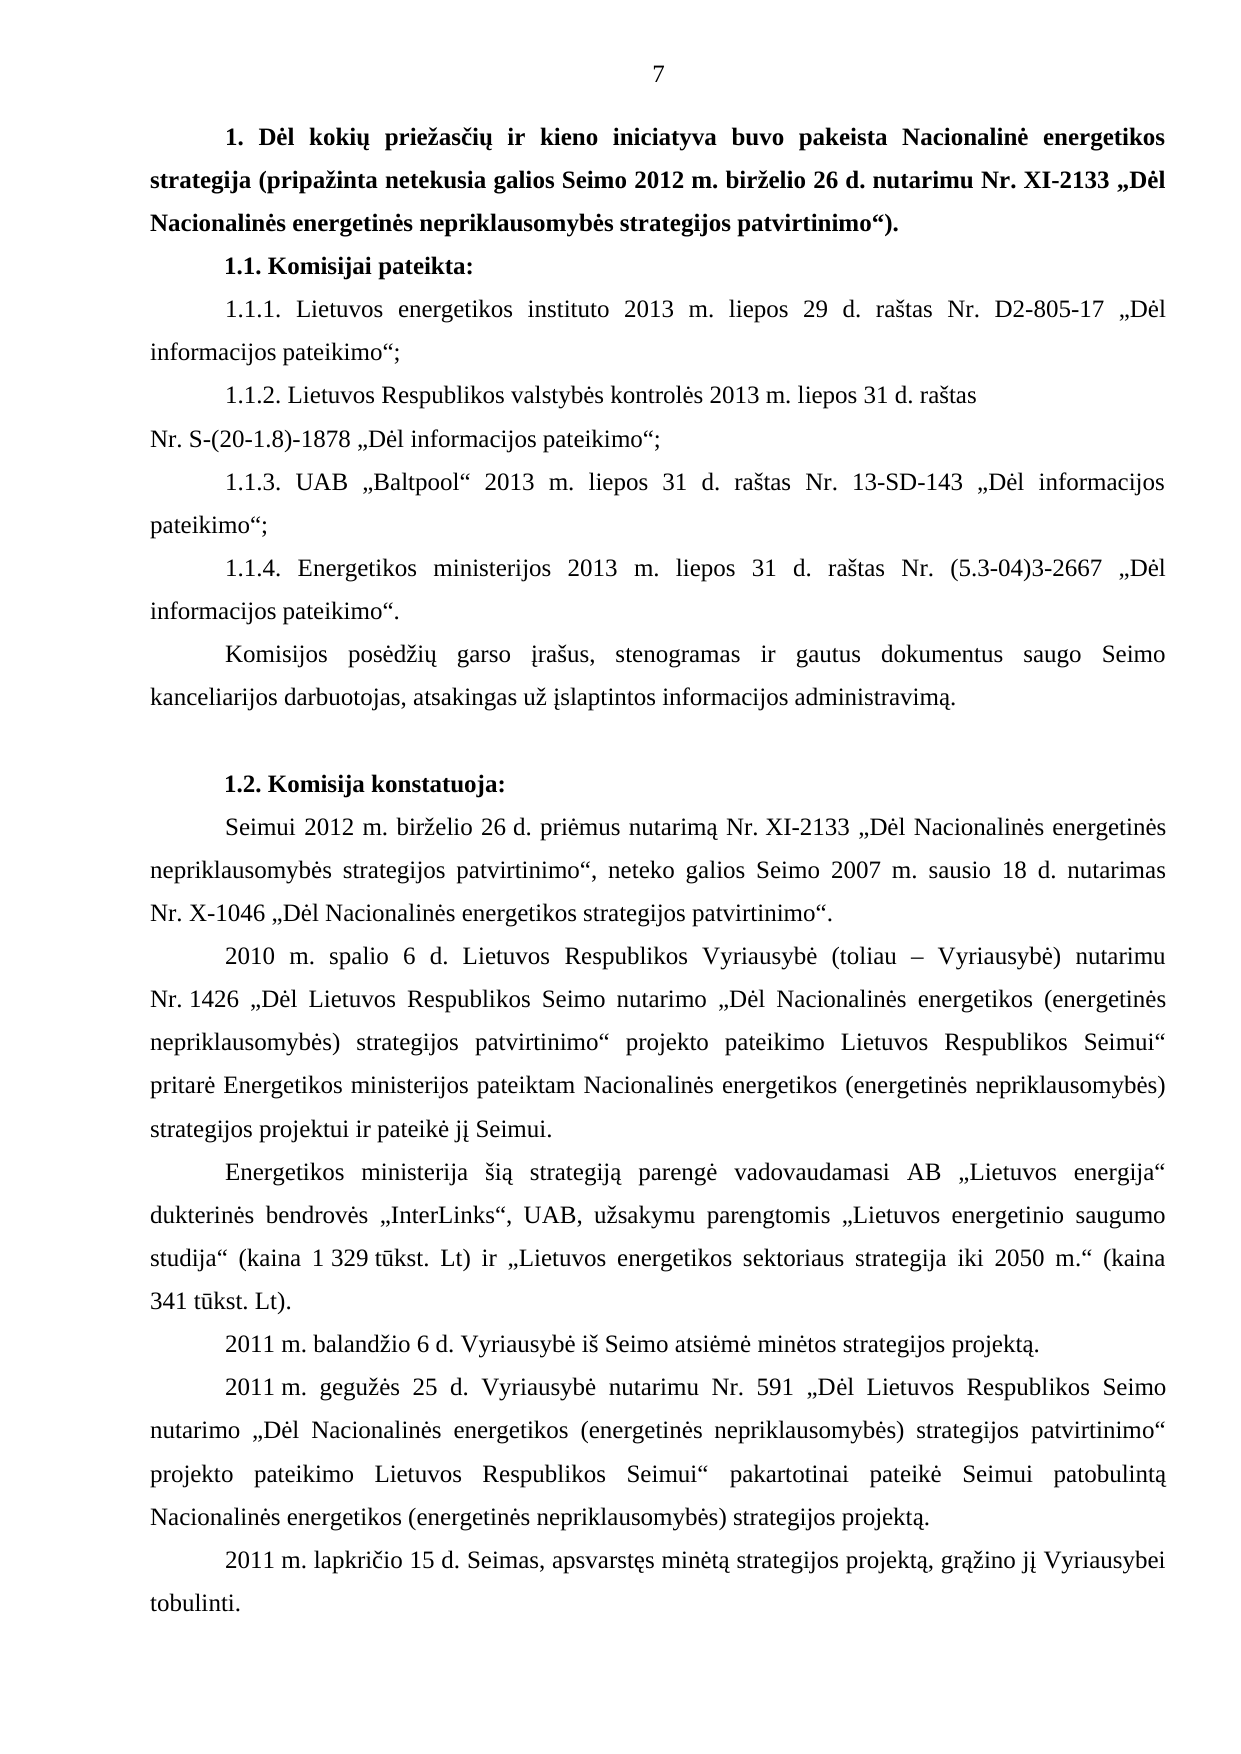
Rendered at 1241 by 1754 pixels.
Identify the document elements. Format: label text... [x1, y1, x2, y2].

text 1.1. Komisijai pateikta: [150, 251, 1167, 280]
text 1.1.2. Lietuvos Respublikos valstybės kontrolės 2013 m. liepos 31 d. raštas Nr. S-(20-1.8)-1878 „Dėl informacijos pateikimo“; [150, 381, 1167, 452]
text 1.1.1. Lietuvos energetikos instituto 2013 m. liepos 29 d. raštas Nr. D2-805-17 „Dėl informacijos pateikimo“; [150, 294, 1167, 366]
text 2011 m. gegužės 25 d. Vyriausybė nutarimu Nr. 591 „Dėl Lietuvos Respublikos Seimo nutarimo „Dėl Nacionalinės energetikos (energetinės nepriklausomybės) strategijos patvirtinimo“ projekto pateikimo Lietuvos Respublikos Seimui“ pakartotinai pateikė Seimui patobulintą Nacionalinės energetikos (energetinės nepriklausomybės) strategijos projektą. [150, 1372, 1167, 1531]
text 2011 m. lapkričio 15 d. Seimas, apsvarstęs minėtą strategijos projektą, grąžino jį Vyriausybei tobulinti. [150, 1545, 1167, 1617]
text 1.1.4. Energetikos ministerijos 2013 m. liepos 31 d. raštas Nr. (5.3-04)3-2667 „Dėl informacijos pateikimo“. [150, 553, 1167, 625]
text 1.2. Komisija konstatuoja: [150, 769, 1167, 797]
text 2011 m. balandžio 6 d. Vyriausybė iš Seimo atsiėmė minėtos strategijos projektą. [150, 1329, 1167, 1358]
text Energetikos ministerija šią strategiją parengė vadovaudamasi AB „Lietuvos energija“ dukterinės bendrovės „InterLinks“, UAB, užsakymu parengtomis „Lietuvos energetinio saugumo studija“ (kaina 1 329 tūkst. Lt) ir „Lietuvos energetikos sektoriaus strategija iki 2050 m.“ (kaina 341 tūkst. Lt). [150, 1157, 1167, 1315]
text 1. Dėl kokių priežasčių ir kieno iniciatyva buvo pakeista Nacionalinė energetikos strategija (pripažinta netekusia galios Seimo 2012 m. birželio 26 d. nutarimu Nr. XI-2133 „Dėl Nacionalinės energetinės nepriklausomybės strategijos patvirtinimo“). [150, 122, 1167, 237]
text Komisijos posėdžių garso įrašus, stenogramas ir gautus dokumentus saugo Seimo kanceliarijos darbuotojas, atsakingas už įslaptintos informacijos administravimą. [150, 639, 1167, 711]
text 2010 m. spalio 6 d. Lietuvos Respublikos Vyriausybė (toliau – Vyriausybė) nutarimu Nr. 1426 „Dėl Lietuvos Respublikos Seimo nutarimo „Dėl Nacionalinės energetikos (energetinės nepriklausomybės) strategijos patvirtinimo“ projekto pateikimo Lietuvos Respublikos Seimui“ pritarė Energetikos ministerijos pateiktam Nacionalinės energetikos (energetinės nepriklausomybės) strategijos projektui ir pateikė jį Seimui. [150, 941, 1167, 1142]
text Seimui 2012 m. birželio 26 d. priėmus nutarimą Nr. XI-2133 „Dėl Nacionalinės energetinės nepriklausomybės strategijos patvirtinimo“, neteko galios Seimo 2007 m. sausio 18 d. nutarimas Nr. X-1046 „Dėl Nacionalinės energetikos strategijos patvirtinimo“. [150, 812, 1167, 927]
text 1.1.3. UAB „Baltpool“ 2013 m. liepos 31 d. raštas Nr. 13-SD-143 „Dėl informacijos pateikimo“; [150, 467, 1167, 539]
